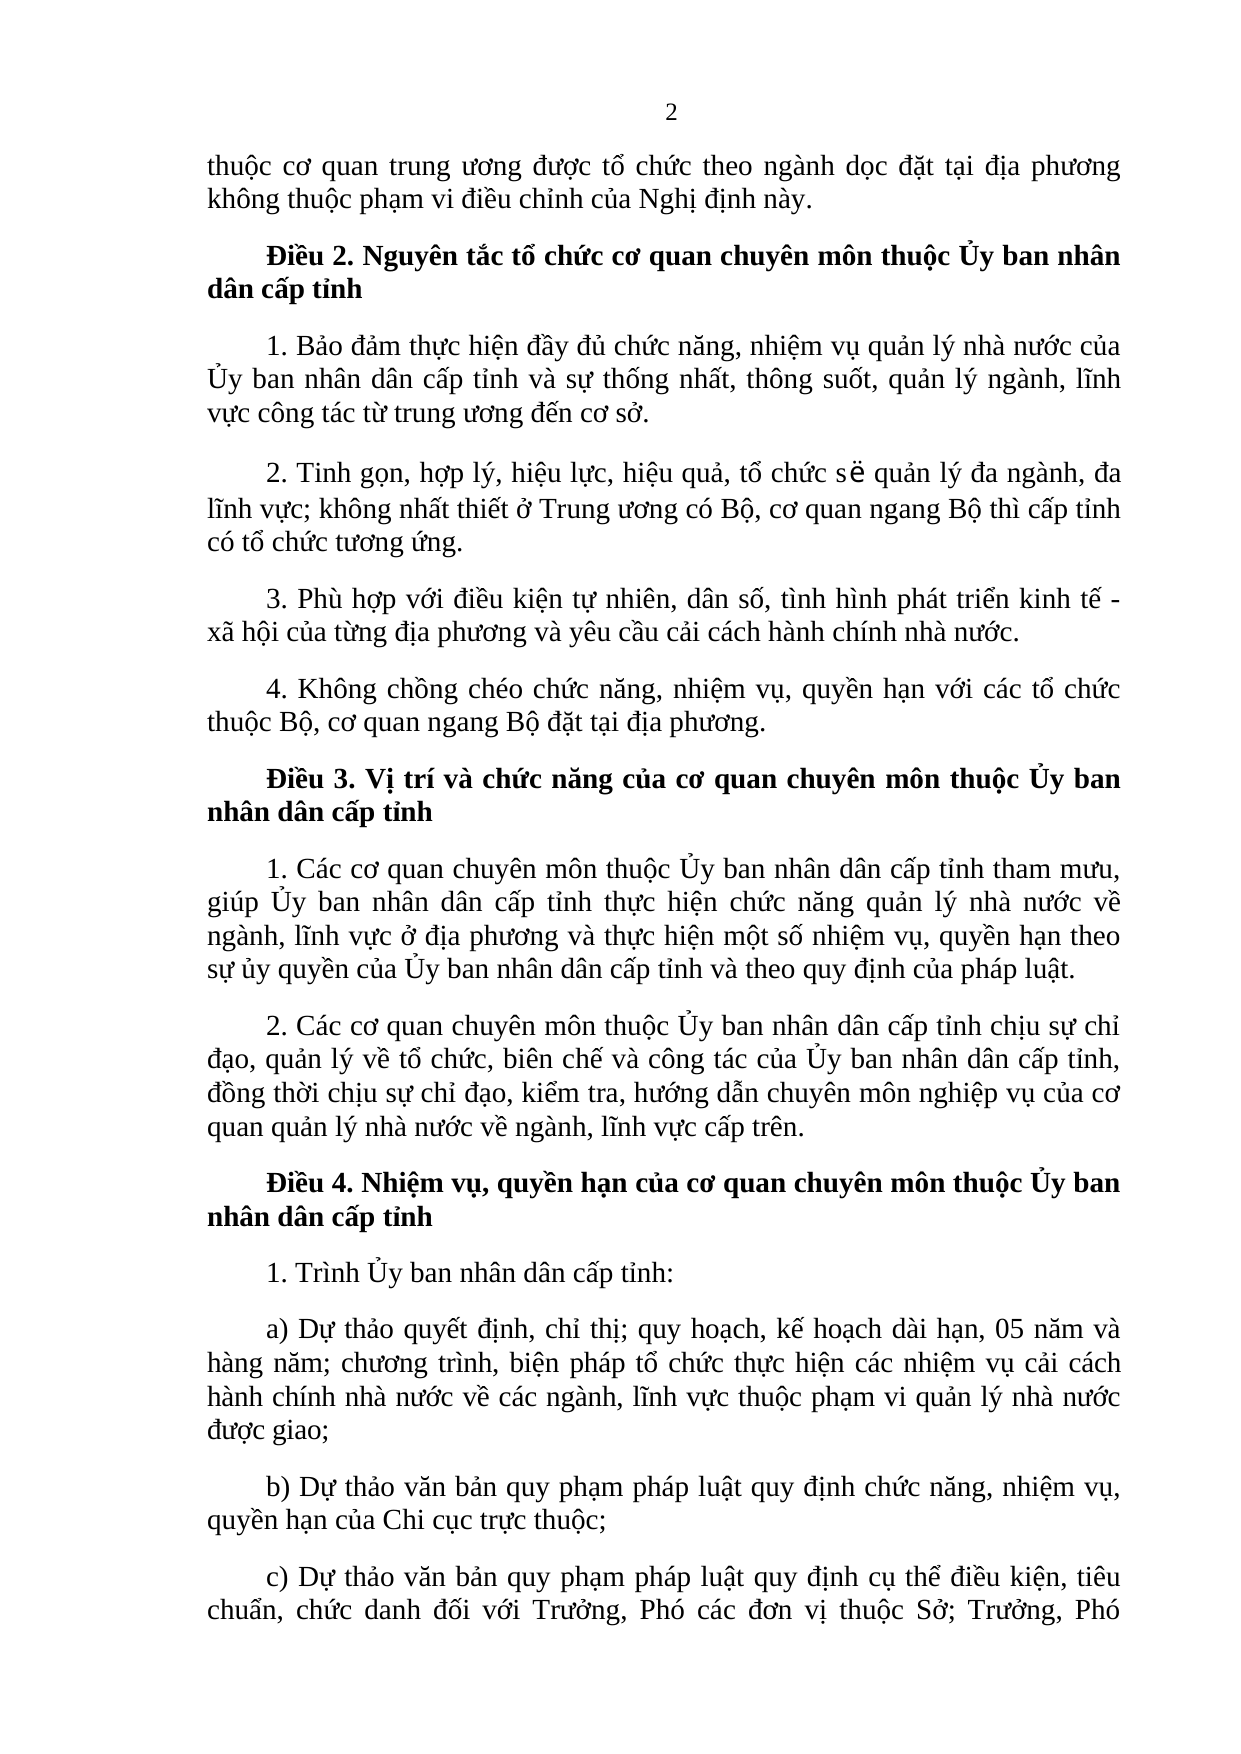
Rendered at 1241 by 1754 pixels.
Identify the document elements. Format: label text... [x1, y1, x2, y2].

text 4. Không chồng chéo chức năng, nhiệm vụ, quyền hạn với các tổ chức thuộc Bộ, cơ quan ngang Bộ đặt tại địa phương. [207, 671, 1122, 738]
text 1. Trình Ủy ban nhân dân cấp tỉnh: [207, 1255, 1122, 1289]
text 1. Bảo đảm thực hiện đầy đủ chức năng, nhiệm vụ quản lý nhà nước của Ủy ban nhân dân cấp tỉnh và sự thống nhất, thông suốt, quản lý ngành, lĩnh vực công tác từ trung ương đến cơ sở. [207, 328, 1122, 428]
text 2. Tinh gọn, hợp lý, hiệu lực, hiệu quả, tổ chức së quản lý đa ngành, đa lĩnh vực; không nhất thiết ở Trung ương có Bộ, cơ quan ngang Bộ thì cấp tỉnh có tổ chức tương ứng. [207, 451, 1122, 558]
text b) Dự thảo văn bản quy phạm pháp luật quy định chức năng, nhiệm vụ, quyền hạn của Chi cục trực thuộc; [207, 1469, 1122, 1536]
text thuộc cơ quan trung ương được tổ chức theo ngành dọc đặt tại địa phương không thuộc phạm vi điều chỉnh của Nghị định này. [207, 148, 1122, 215]
text c) Dự thảo văn bản quy phạm pháp luật quy định cụ thể điều kiện, tiêu chuẩn, chức danh đối với Trưởng, Phó các đơn vị thuộc Sở; Trưởng, Phó [207, 1559, 1122, 1626]
text Điều 4. Nhiệm vụ, quyền hạn của cơ quan chuyên môn thuộc Ủy ban nhân dân cấp tỉnh [207, 1165, 1122, 1232]
text a) Dự thảo quyết định, chỉ thị; quy hoạch, kế hoạch dài hạn, 05 năm và hàng năm; chương trình, biện pháp tổ chức thực hiện các nhiệm vụ cải cách hành chính nhà nước về các ngành, lĩnh vực thuộc phạm vi quản lý nhà nước được giao; [207, 1312, 1122, 1446]
text 2. Các cơ quan chuyên môn thuộc Ủy ban nhân dân cấp tỉnh chịu sự chỉ đạo, quản lý về tổ chức, biên chế và công tác của Ủy ban nhân dân cấp tỉnh, đồng thời chịu sự chỉ đạo, kiểm tra, hướng dẫn chuyên môn nghiệp vụ của cơ quan quản lý nhà nước về ngành, lĩnh vực cấp trên. [207, 1008, 1122, 1142]
text Điều 2. Nguyên tắc tổ chức cơ quan chuyên môn thuộc Ủy ban nhân dân cấp tỉnh [207, 238, 1122, 305]
text 1. Các cơ quan chuyên môn thuộc Ủy ban nhân dân cấp tỉnh tham mưu, giúp Ủy ban nhân dân cấp tỉnh thực hiện chức năng quản lý nhà nước về ngành, lĩnh vực ở địa phương và thực hiện một số nhiệm vụ, quyền hạn theo sự ủy quyền của Ủy ban nhân dân cấp tỉnh và theo quy định của pháp luật. [207, 851, 1122, 985]
text Điều 3. Vị trí và chức năng của cơ quan chuyên môn thuộc Ủy ban nhân dân cấp tỉnh [207, 761, 1122, 828]
text 3. Phù hợp với điều kiện tự nhiên, dân số, tình hình phát triển kinh tế - xã hội của từng địa phương và yêu cầu cải cách hành chính nhà nước. [207, 581, 1122, 648]
